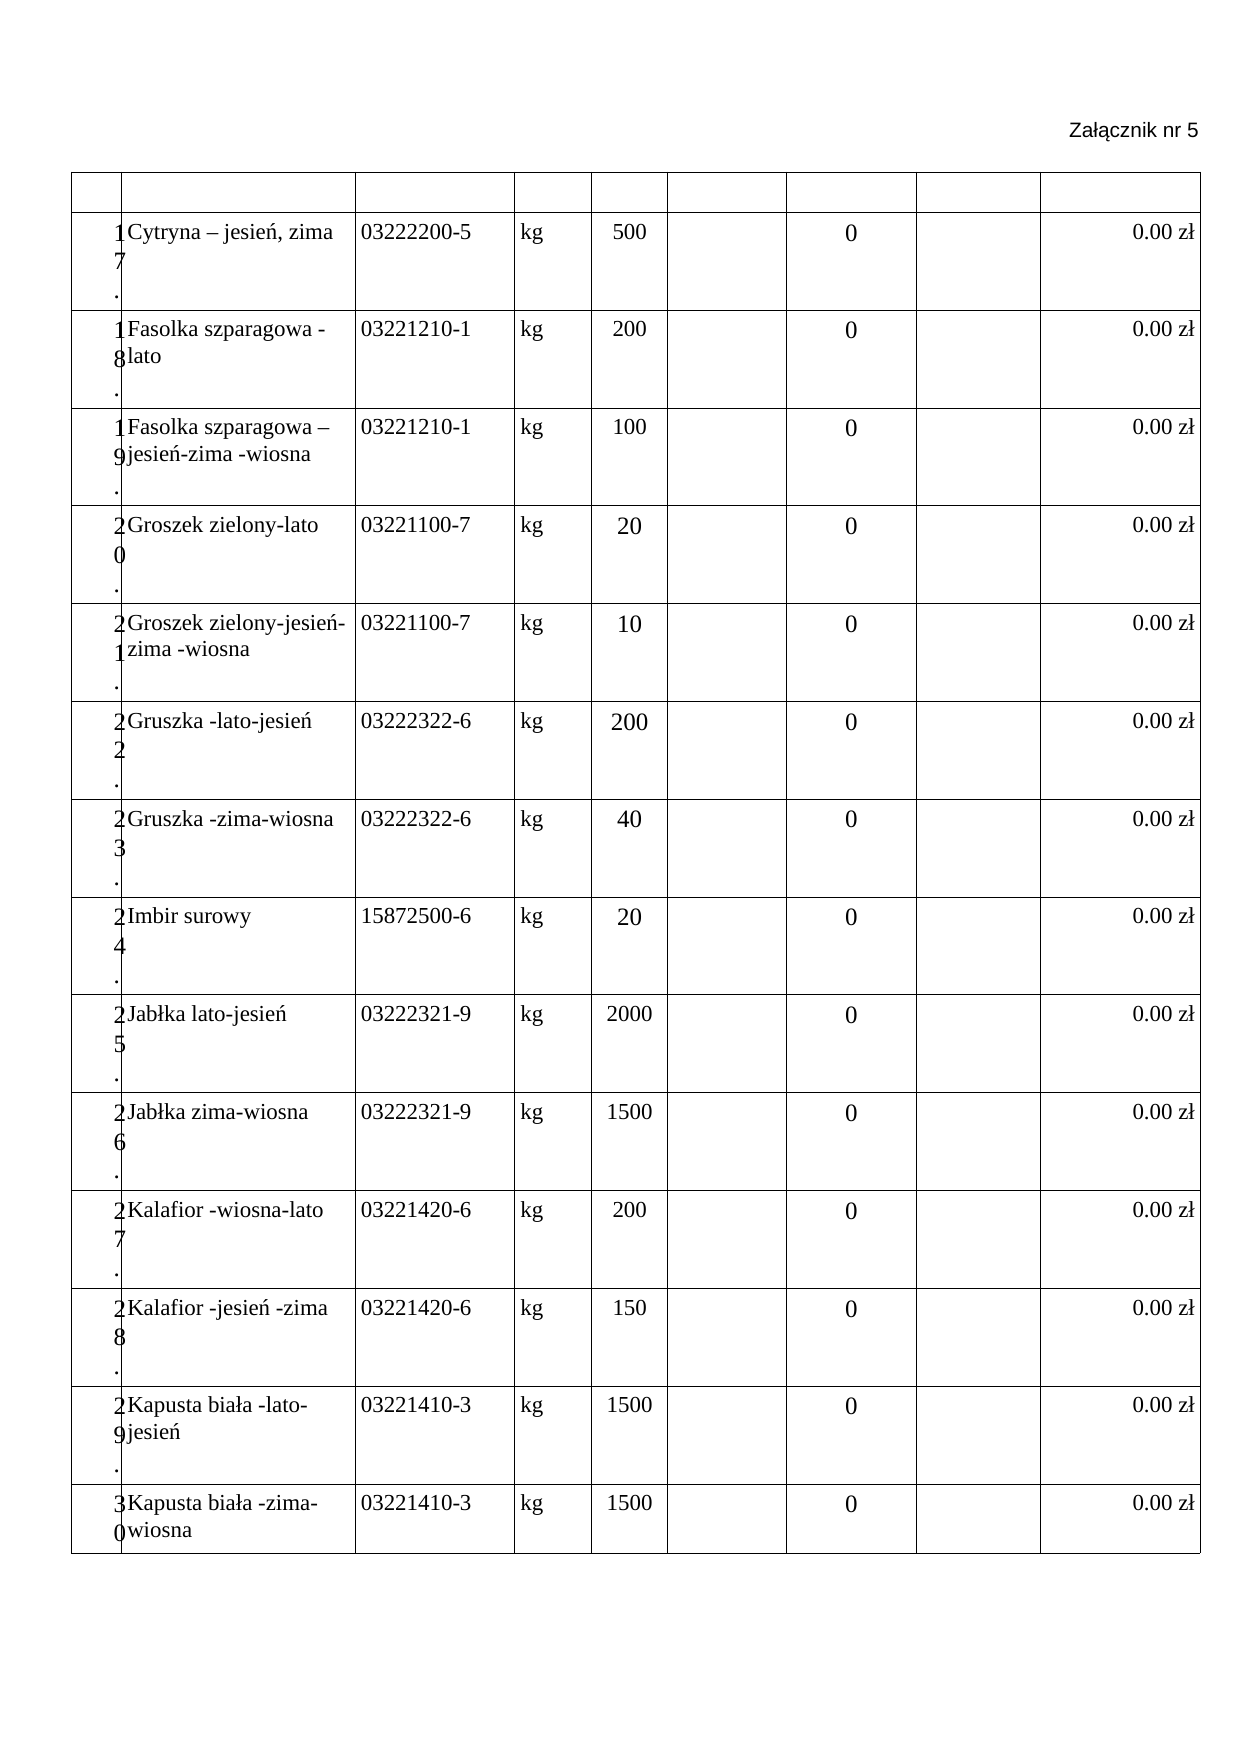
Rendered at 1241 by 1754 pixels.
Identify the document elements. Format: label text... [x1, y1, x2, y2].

table_cell 200 [592, 1191, 667, 1288]
table_cell kg [515, 898, 591, 994]
table_cell 10 [592, 604, 667, 701]
table_cell 0,00 zł [1041, 1387, 1200, 1483]
table_cell [917, 995, 1040, 1092]
table_cell [72, 604, 121, 701]
table_cell kg [515, 1093, 591, 1190]
table_cell [72, 1093, 121, 1190]
table_cell [917, 1191, 1040, 1288]
table_cell 150 [592, 1289, 667, 1386]
table_cell 0,00 zł [1041, 898, 1200, 994]
table_cell [668, 898, 786, 994]
table_cell Fasolka szparagowa - lato [122, 311, 355, 407]
table_cell [592, 173, 667, 212]
table_cell 40 [592, 800, 667, 897]
table_cell 0 [787, 1191, 916, 1288]
table_cell 0,00 zł [1041, 1191, 1200, 1288]
table_cell Fasolka szparagowa – jesień-zima -wiosna [122, 409, 355, 505]
table_cell [917, 898, 1040, 994]
table_cell 0 [787, 409, 916, 505]
table_cell [72, 1387, 121, 1483]
table_cell Cytryna – wiosna,lato [122, 173, 355, 212]
table_cell 100 [592, 409, 667, 505]
table_cell [668, 995, 786, 1092]
table_cell 03222322-6 [356, 702, 514, 799]
table_cell [668, 1387, 786, 1483]
table_cell kg [515, 1485, 591, 1552]
table_cell 0,00 zł [1041, 1093, 1200, 1190]
table_cell Groszek zielony-jesień-zima -wiosna [122, 604, 355, 701]
table_cell 0,00 zł [1041, 604, 1200, 701]
table_cell [787, 173, 916, 212]
table_cell [72, 311, 121, 407]
table_cell 0 [787, 702, 916, 799]
table_cell 0 [787, 506, 916, 603]
table_cell [668, 1093, 786, 1190]
table_cell 03221210-1 [356, 311, 514, 407]
table_cell 03222321-9 [356, 1093, 514, 1190]
table_cell kg [515, 409, 591, 505]
table_cell [917, 800, 1040, 897]
table_cell 0,00 zł [1041, 311, 1200, 407]
table_cell [917, 506, 1040, 603]
table_cell [72, 213, 121, 310]
table_cell kg [515, 702, 591, 799]
table_cell kg [515, 506, 591, 603]
table_cell [72, 409, 121, 505]
table_cell 2000 [592, 995, 667, 1092]
table_cell kg [515, 995, 591, 1092]
table_cell [668, 173, 786, 212]
table_cell [668, 1485, 786, 1552]
table_cell 03222200-5 [356, 213, 514, 310]
table_cell Jabłka zima-wiosna [122, 1093, 355, 1190]
table_cell [116, 1135, 121, 1149]
table_cell kg [515, 800, 591, 897]
table_cell [917, 409, 1040, 505]
table_cell [668, 604, 786, 701]
table_cell 03221210-1 [356, 409, 514, 505]
table_cell Kalafior -jesień -zima [122, 1289, 355, 1386]
table_cell 0 [787, 213, 916, 310]
table_cell [917, 1093, 1040, 1190]
table_cell [917, 702, 1040, 799]
table_cell [668, 1289, 786, 1386]
table_cell [668, 800, 786, 897]
table_cell 03221100-7 [356, 506, 514, 603]
table_cell 1500 [592, 1485, 667, 1552]
table_cell [917, 311, 1040, 407]
table_cell Kapusta biała -zima-wiosna [122, 1485, 355, 1552]
table_cell 0,00 zł [1041, 995, 1200, 1092]
table_cell 03221100-7 [356, 604, 514, 701]
table_cell [72, 1485, 121, 1552]
table_cell Kapusta biała -lato-jesień [122, 1387, 355, 1483]
table_cell [668, 506, 786, 603]
table_cell [72, 506, 121, 603]
table_cell Jabłka lato-jesień [122, 995, 355, 1092]
table_cell kg [515, 311, 591, 407]
table_cell [668, 213, 786, 310]
table_cell 200 [592, 311, 667, 407]
table_cell [72, 702, 121, 799]
table_cell [72, 800, 121, 897]
table_cell 0,00 zł [1041, 506, 1200, 603]
table_cell [515, 173, 591, 212]
table_cell 0,00 zł [1041, 800, 1200, 897]
table_cell 20 [592, 506, 667, 603]
table_cell 0 [787, 1289, 916, 1386]
table_cell [917, 1289, 1040, 1386]
table_cell Kalafior -wiosna-lato [122, 1191, 355, 1288]
table_cell Gruszka -lato-jesień [122, 702, 355, 799]
table_cell 03222321-9 [356, 995, 514, 1092]
table_cell [917, 604, 1040, 701]
table_cell 20 [592, 898, 667, 994]
table_cell 0 [787, 898, 916, 994]
table_cell kg [515, 1387, 591, 1483]
table_cell [72, 995, 121, 1092]
table_cell [917, 1485, 1040, 1552]
table_cell kg [515, 213, 591, 310]
table_cell 1500 [592, 1387, 667, 1483]
table_cell 0,00 zł [1041, 1289, 1200, 1386]
table_cell kg [515, 604, 591, 701]
table_cell 15872500-6 [356, 898, 514, 994]
table_cell 0 [787, 800, 916, 897]
table_cell kg [515, 1289, 591, 1386]
table_cell 200 [592, 702, 667, 799]
table_cell 03221420-6 [356, 1289, 514, 1386]
table_cell [72, 1191, 121, 1288]
table_cell [917, 213, 1040, 310]
table_cell [72, 1289, 121, 1386]
table_cell [668, 409, 786, 505]
table_cell 1500 [592, 1093, 667, 1190]
table_cell 0 [787, 1387, 916, 1483]
table_cell 0,00 zł [1041, 702, 1200, 799]
table_cell 03222322-6 [356, 800, 514, 897]
table_cell 0 [787, 311, 916, 407]
table_cell 0 [787, 604, 916, 701]
table_cell 0 [787, 1485, 916, 1552]
table_cell 03221420-6 [356, 1191, 514, 1288]
table_cell [917, 173, 1040, 212]
table_cell Groszek zielony-lato [122, 506, 355, 603]
table_cell [668, 702, 786, 799]
table_cell Imbir surowy [122, 898, 355, 994]
table_cell 03221410-3 [356, 1387, 514, 1483]
table_cell kg [515, 1191, 591, 1288]
table_cell [917, 1387, 1040, 1483]
table_cell 0 [787, 995, 916, 1092]
table_cell Gruszka -zima-wiosna [122, 800, 355, 897]
table_cell [356, 173, 514, 212]
table_cell [668, 1191, 786, 1288]
table_cell 0,00 zł [1041, 1485, 1200, 1552]
table_cell 03221410-3 [356, 1485, 514, 1552]
table_cell [72, 898, 121, 994]
table_cell 500 [592, 213, 667, 310]
table_cell [72, 173, 121, 212]
table_cell [668, 311, 786, 407]
table_cell 0,00 zł [1041, 213, 1200, 310]
table_cell 0,00 zł [1041, 173, 1200, 212]
table_cell 0,00 zł [1041, 409, 1200, 505]
table_cell 0 [787, 1093, 916, 1190]
table_cell Cytryna – jesień, zima [122, 213, 355, 310]
